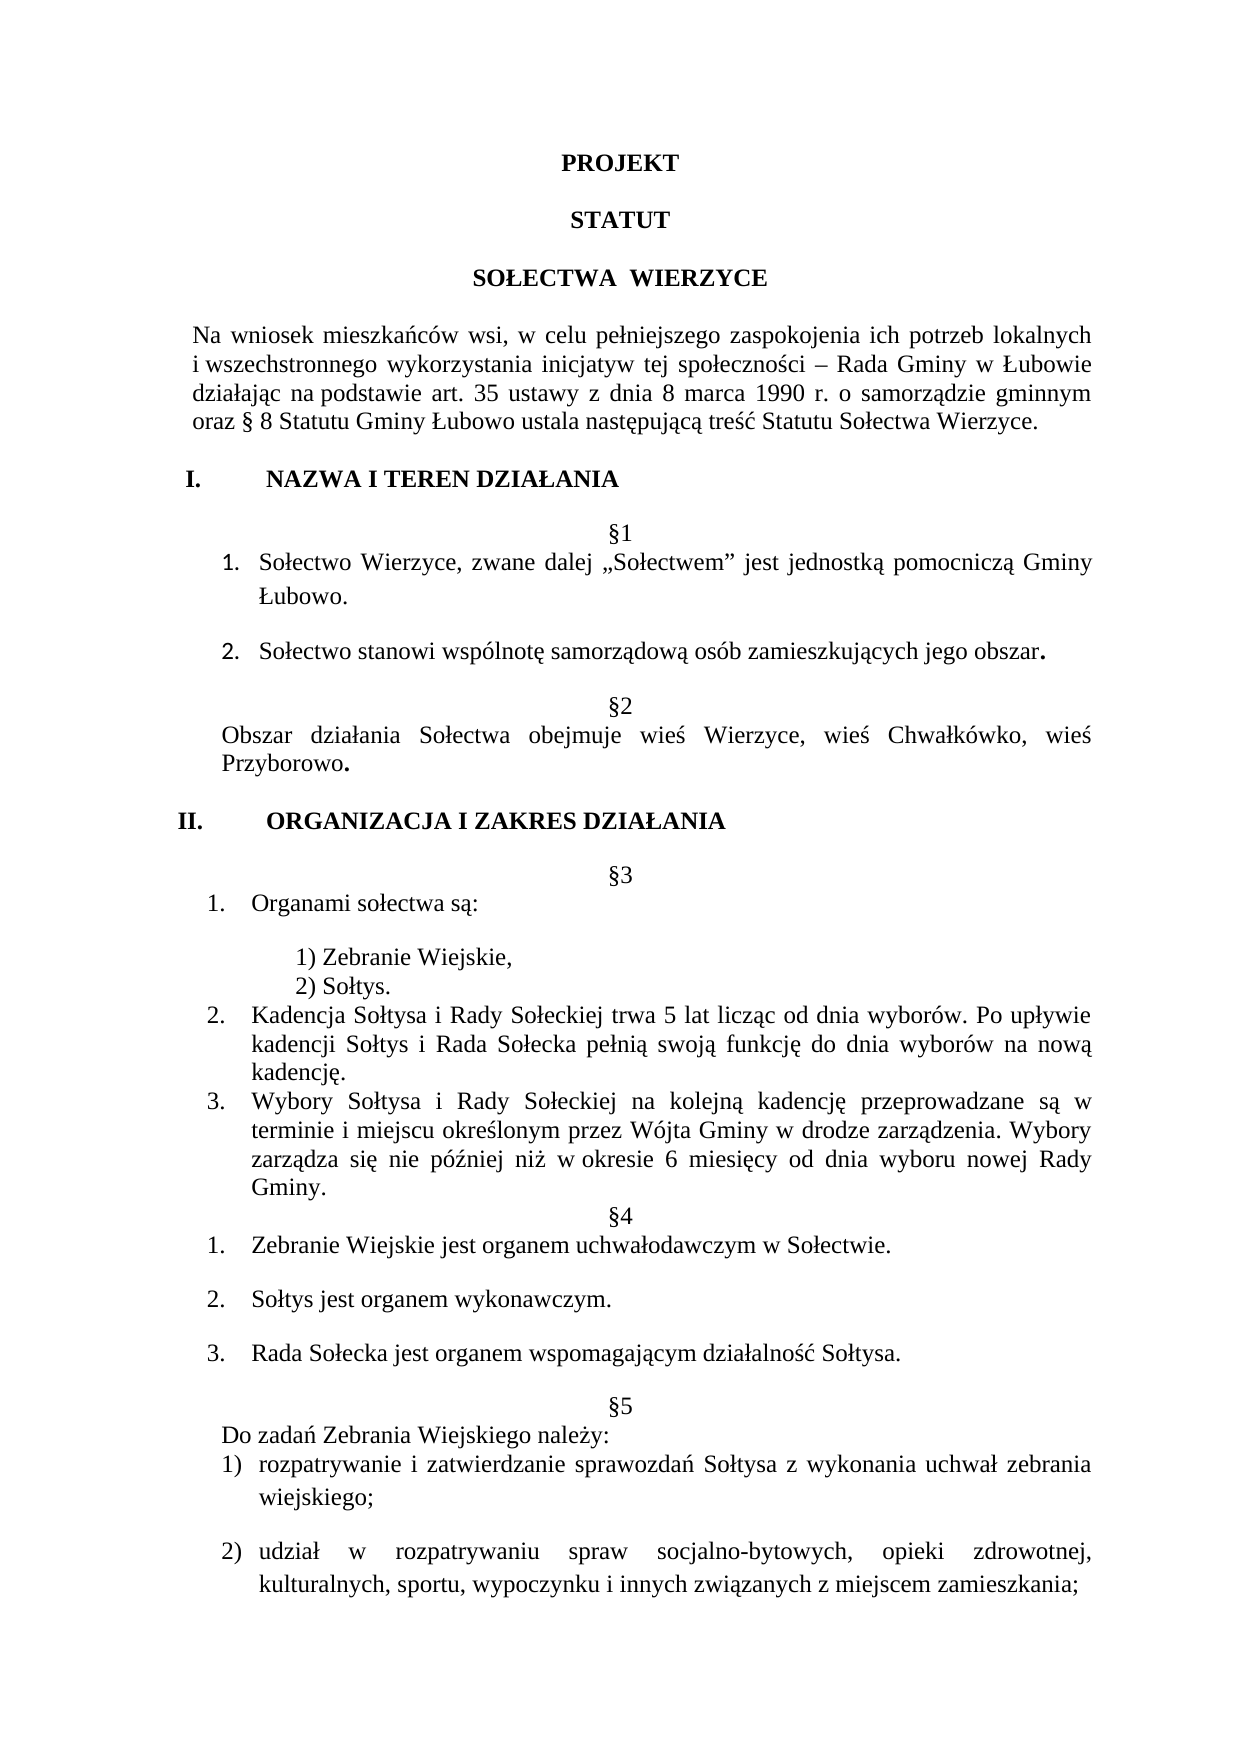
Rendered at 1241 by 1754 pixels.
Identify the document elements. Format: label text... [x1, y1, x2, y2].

list Organami sołectwa są: [207, 888, 1093, 917]
text STATUT [148, 205, 1093, 234]
text §3 [148, 860, 1093, 888]
list Sołectwo Wierzyce, zwane dalej „Sołectwem” jest jednostką pomocniczą Gminy Łubowo. [221, 546, 1093, 610]
list Rada Sołecka jest organem wspomagającym działalność Sołtysa. [207, 1338, 1093, 1366]
list Zebranie Wiejskie jest organem uchwałodawczym w Sołectwie. [207, 1230, 1093, 1259]
list Sołectwo stanowi wspólnotę samorządową osób zamieszkujących jego obszar. [221, 635, 1093, 666]
text §2 [148, 691, 1093, 720]
text PROJEKT [148, 148, 1093, 176]
text Obszar działania Sołectwa obejmuje wieś Wierzyce, wieś Chwałkówko, wieś Przyborowo. [221, 720, 1093, 777]
text 2. Kadencja Sołtysa i Rady Sołeckiej trwa 5 lat licząc od dnia wyborów. Po upływie kadencji Sołtys i Rada Sołecka pełnią swoją funkcję do dnia wyborów na nową kadencję. [207, 1000, 1093, 1086]
text §4 [148, 1201, 1093, 1230]
text SOŁECTWA WIERZYCE [148, 263, 1093, 291]
text 3. Wybory Sołtysa i Rady Sołeckiej na kolejną kadencję przeprowadzane są w terminie i miejscu określonym przez Wójta Gminy w drodze zarządzenia. Wybory zarządza się nie później niż w okresie 6 miesięcy od dnia wyboru nowej Rady Gminy. [207, 1086, 1093, 1201]
list NAZWA I TEREN DZIAŁANIA [185, 464, 1093, 493]
list ORGANIZACJA I ZAKRES DZIAŁANIA [177, 806, 1093, 835]
list 2) Sołtys. [295, 971, 1093, 1000]
text Na wniosek mieszkańców wsi, w celu pełniejszego zaspokojenia ich potrzeb lokalnych i wszechstronnego wykorzystania inicjatyw tej społeczności – Rada Gminy w Łubowie działając na podstawie art. 35 ustawy z dnia 8 marca 1990 r. o samorządzie gminnym oraz § 8 Statutu Gminy Łubowo ustala następującą treść Statutu Sołectwa Wierzyce. [192, 320, 1093, 435]
text §5 [148, 1391, 1093, 1420]
list udział w rozpatrywaniu spraw socjalno-bytowych, opieki zdrowotnej, kulturalnych, sportu, wypoczynku i innych związanych z miejscem zamieszkania; [221, 1536, 1093, 1598]
list 1) Zebranie Wiejskie, [295, 942, 1093, 971]
text §1 [148, 518, 1093, 546]
list Sołtys jest organem wykonawczym. [207, 1284, 1093, 1312]
text Do zadań Zebrania Wiejskiego należy: [192, 1420, 1093, 1449]
list rozpatrywanie i zatwierdzanie sprawozdań Sołtysa z wykonania uchwał zebrania wiejskiego; [221, 1449, 1093, 1511]
